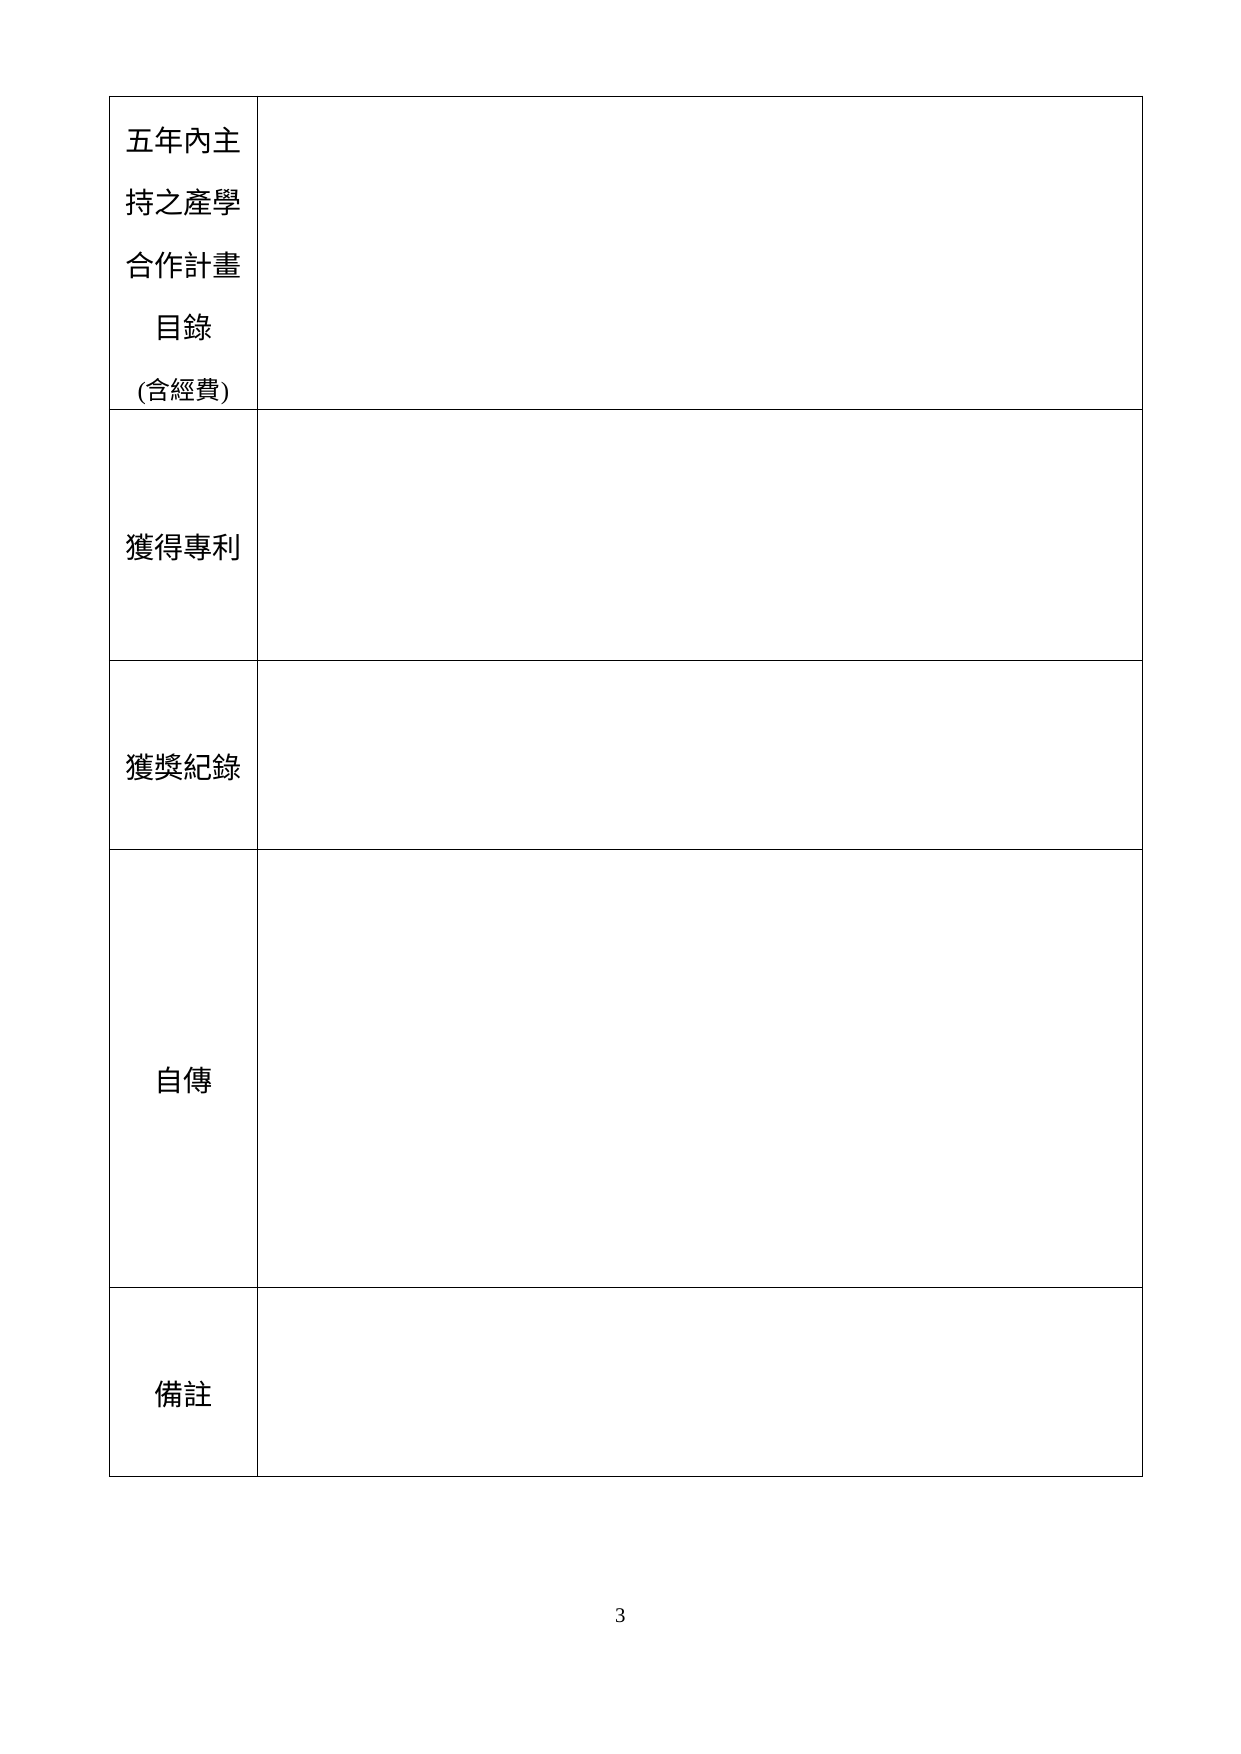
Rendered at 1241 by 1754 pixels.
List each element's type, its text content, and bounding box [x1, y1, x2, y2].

table_cell 五年內主持之產學合作計畫目錄 (含經費) [110, 97, 257, 409]
table_cell 自傳 [110, 850, 257, 1287]
table_cell 備註 [110, 1288, 257, 1476]
table_cell [258, 661, 1142, 849]
table_cell [258, 1288, 1142, 1476]
table_cell [258, 97, 1142, 409]
table_cell [258, 410, 1142, 660]
table_cell [258, 850, 1142, 1287]
table_cell 獲獎紀錄 [110, 661, 257, 849]
table_cell 獲得專利 [110, 410, 257, 660]
